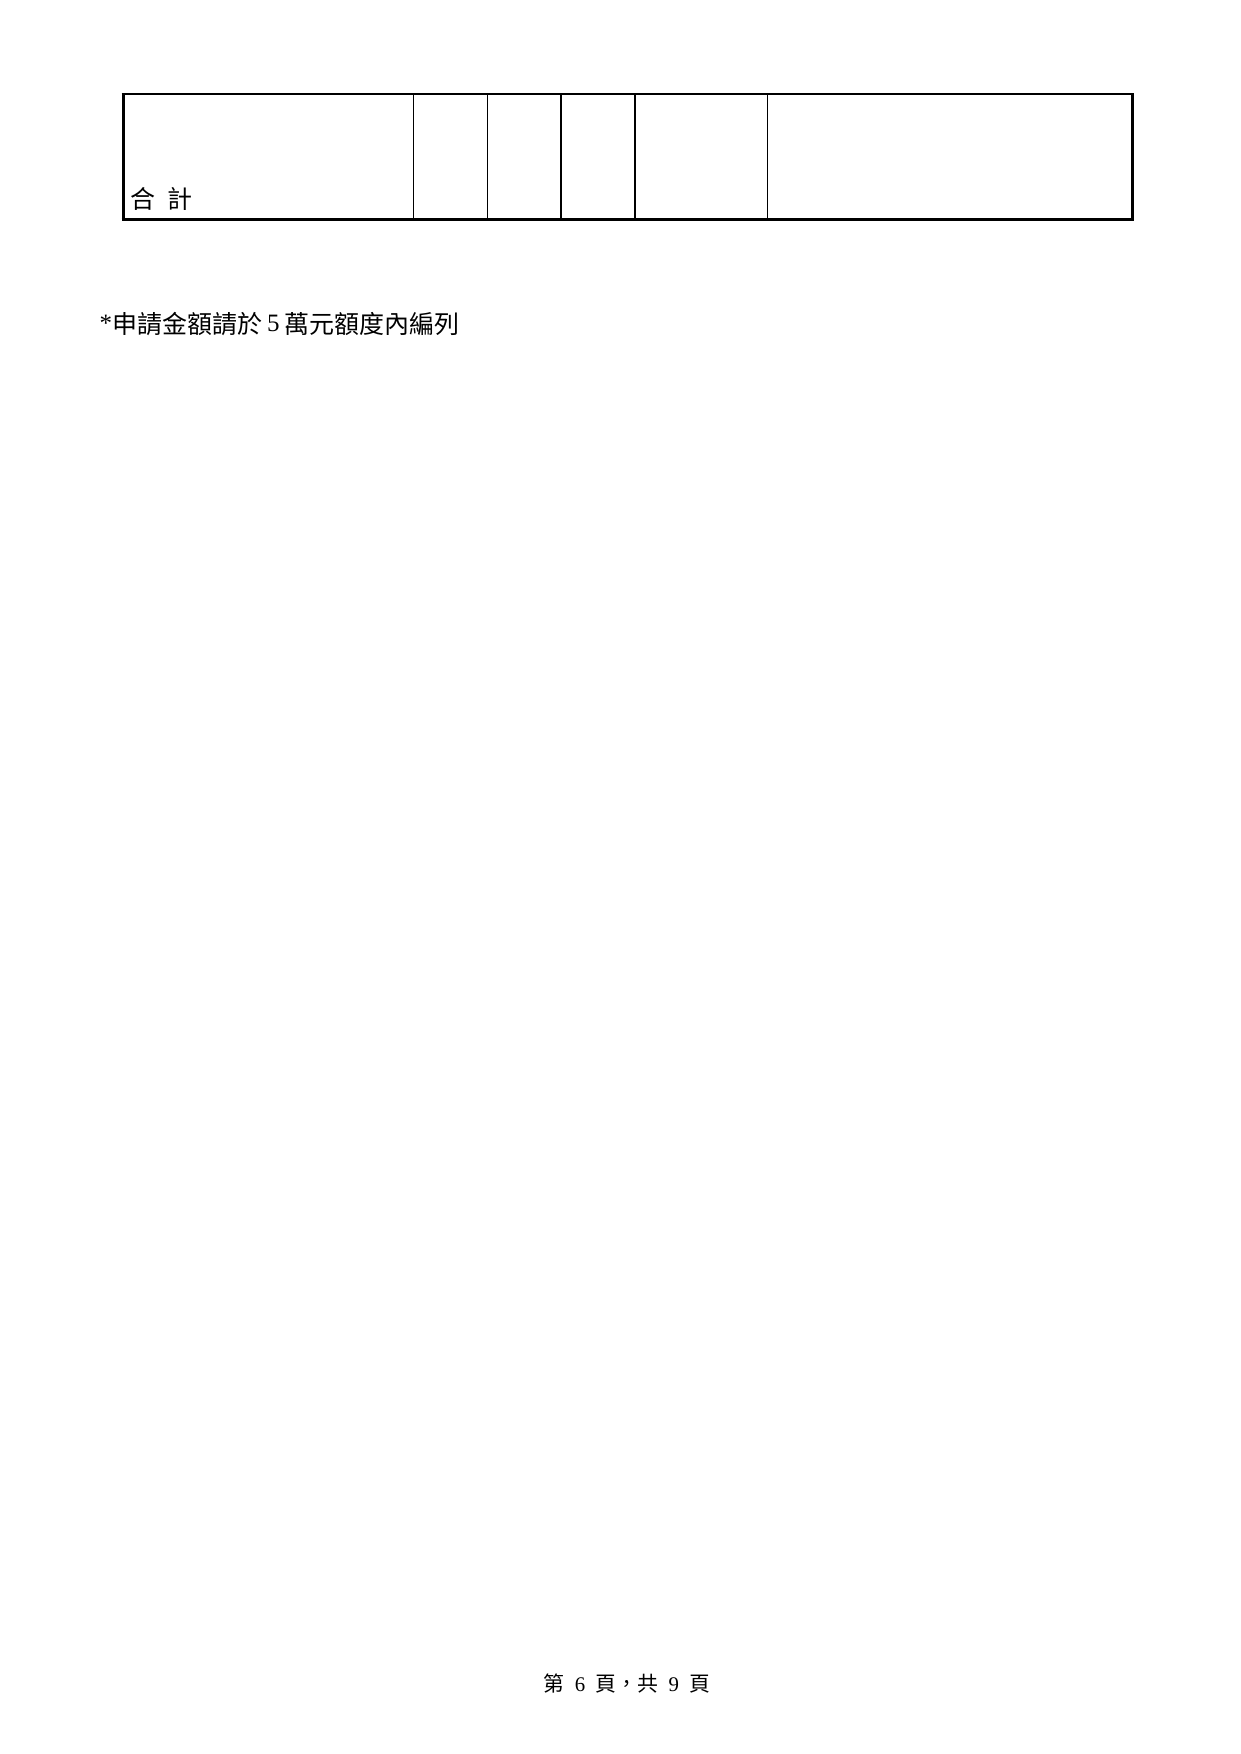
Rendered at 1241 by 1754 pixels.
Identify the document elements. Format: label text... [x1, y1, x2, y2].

table_cell [768, 95, 1131, 218]
table_cell [636, 95, 767, 218]
table_cell [414, 95, 487, 218]
table_cell [562, 95, 634, 218]
text *申請金額請於5萬元額度內編列 [99, 281, 1154, 343]
table_cell [488, 95, 560, 218]
table_cell 合 計 [125, 95, 413, 218]
